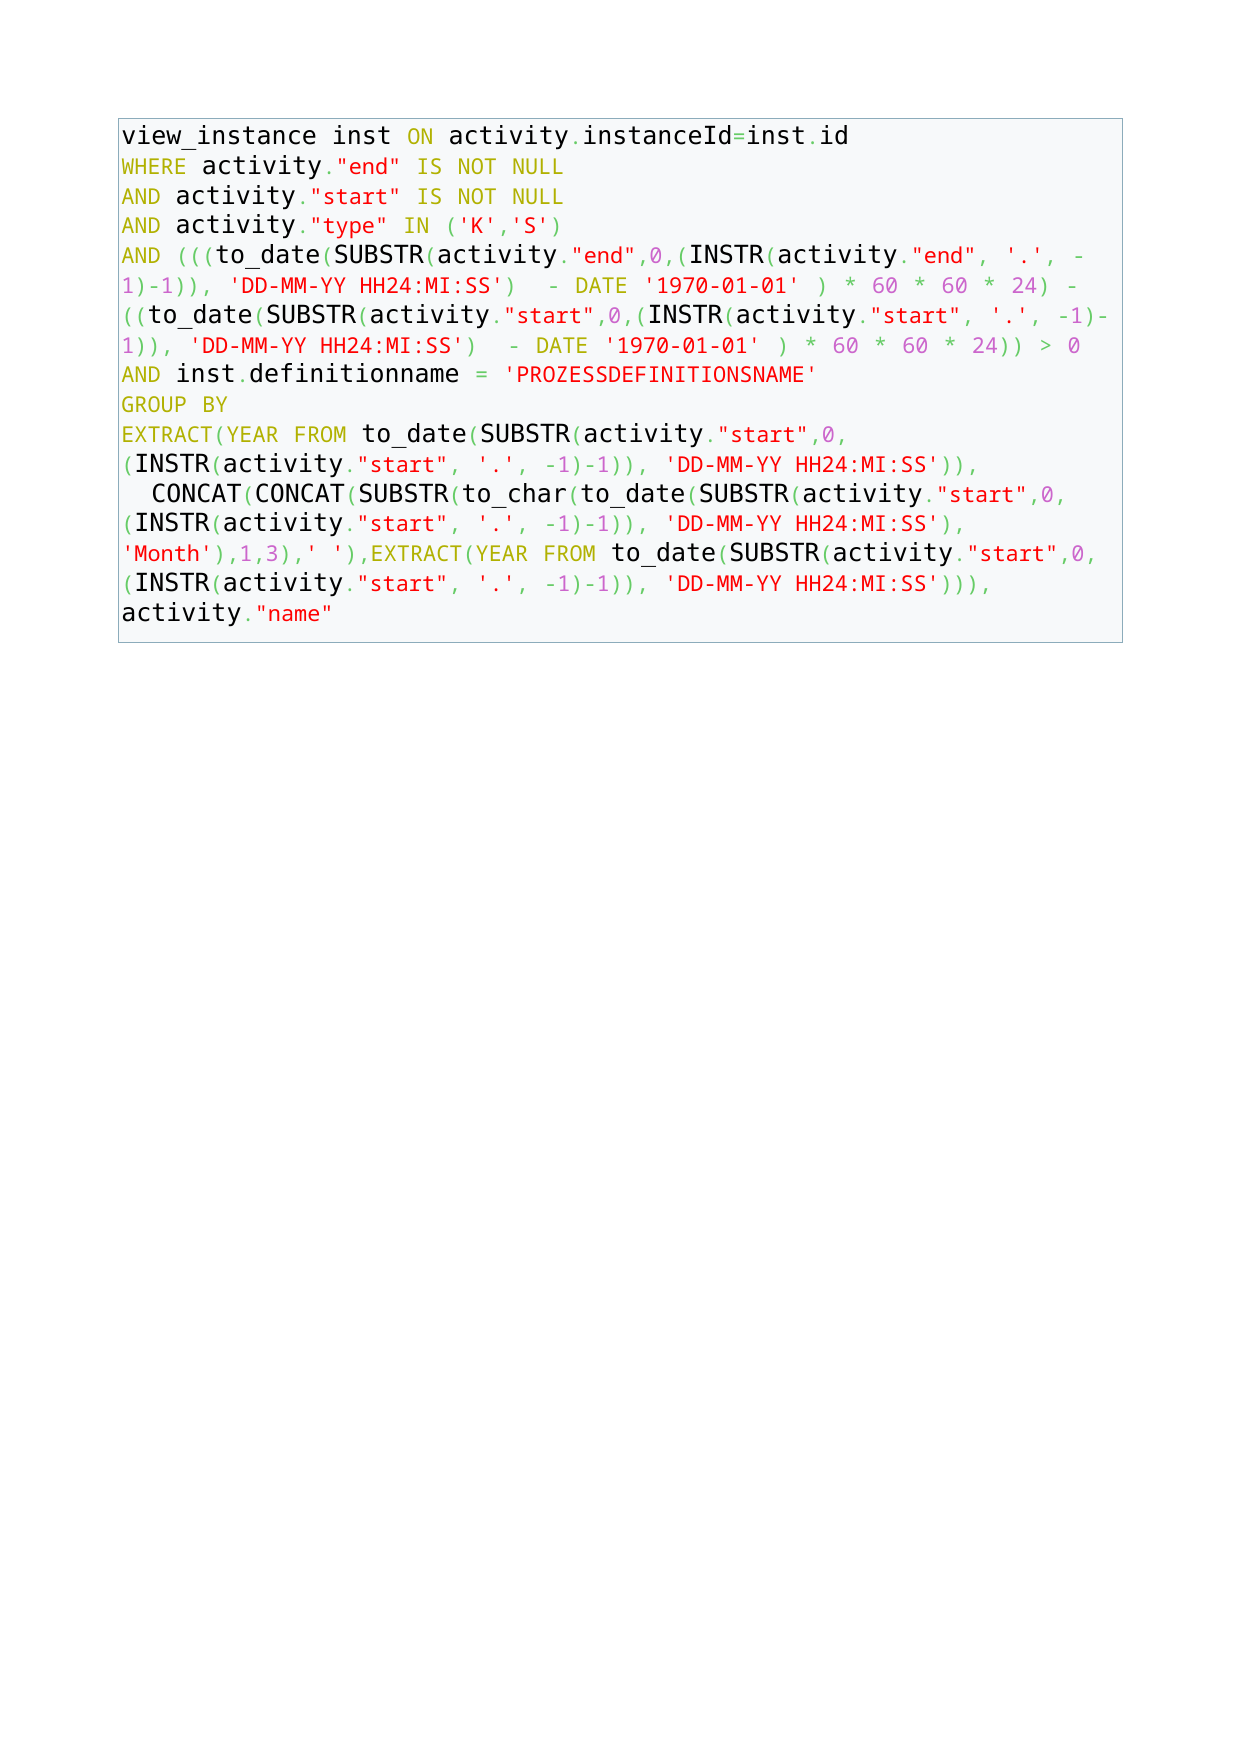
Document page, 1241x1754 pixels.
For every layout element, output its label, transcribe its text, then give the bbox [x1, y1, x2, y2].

table_header view_instance inst ON activity.instanceId=inst.id WHERE activity."end" IS NOT NULL AND activity."start" IS NOT NULL AND activity."type" IN ('K','S') AND (((to_date(SUBSTR(activity."end",0,(INSTR(activity."end", '.', -1)-1)), 'DD-MM-YY HH24:MI:SS') - DATE '1970-01-01' ) * 60 * 60 * 24) -((to_date(SUBSTR(activity."start",0,(INSTR(activity."start", '.', -1)-1)), 'DD-MM-YY HH24:MI:SS') - DATE '1970-01-01' ) * 60 * 60 * 24)) > 0 AND inst.definitionname = 'PROZESSDEFINITIONSNAME' GROUP BY EXTRACT(YEAR FROM to_date(SUBSTR(activity."start",0,(INSTR(activity."start", '.', -1)-1)), 'DD-MM-YY HH24:MI:SS')), CONCAT(CONCAT(SUBSTR(to_char(to_date(SUBSTR(activity."start",0,(INSTR(activity."start", '.', -1)-1)), 'DD-MM-YY HH24:MI:SS'), 'Month'),1,3),' '),EXTRACT(YEAR FROM to_date(SUBSTR(activity."start",0,(INSTR(activity."start", '.', -1)-1)), 'DD-MM-YY HH24:MI:SS'))), activity."name" [119, 119, 1122, 642]
